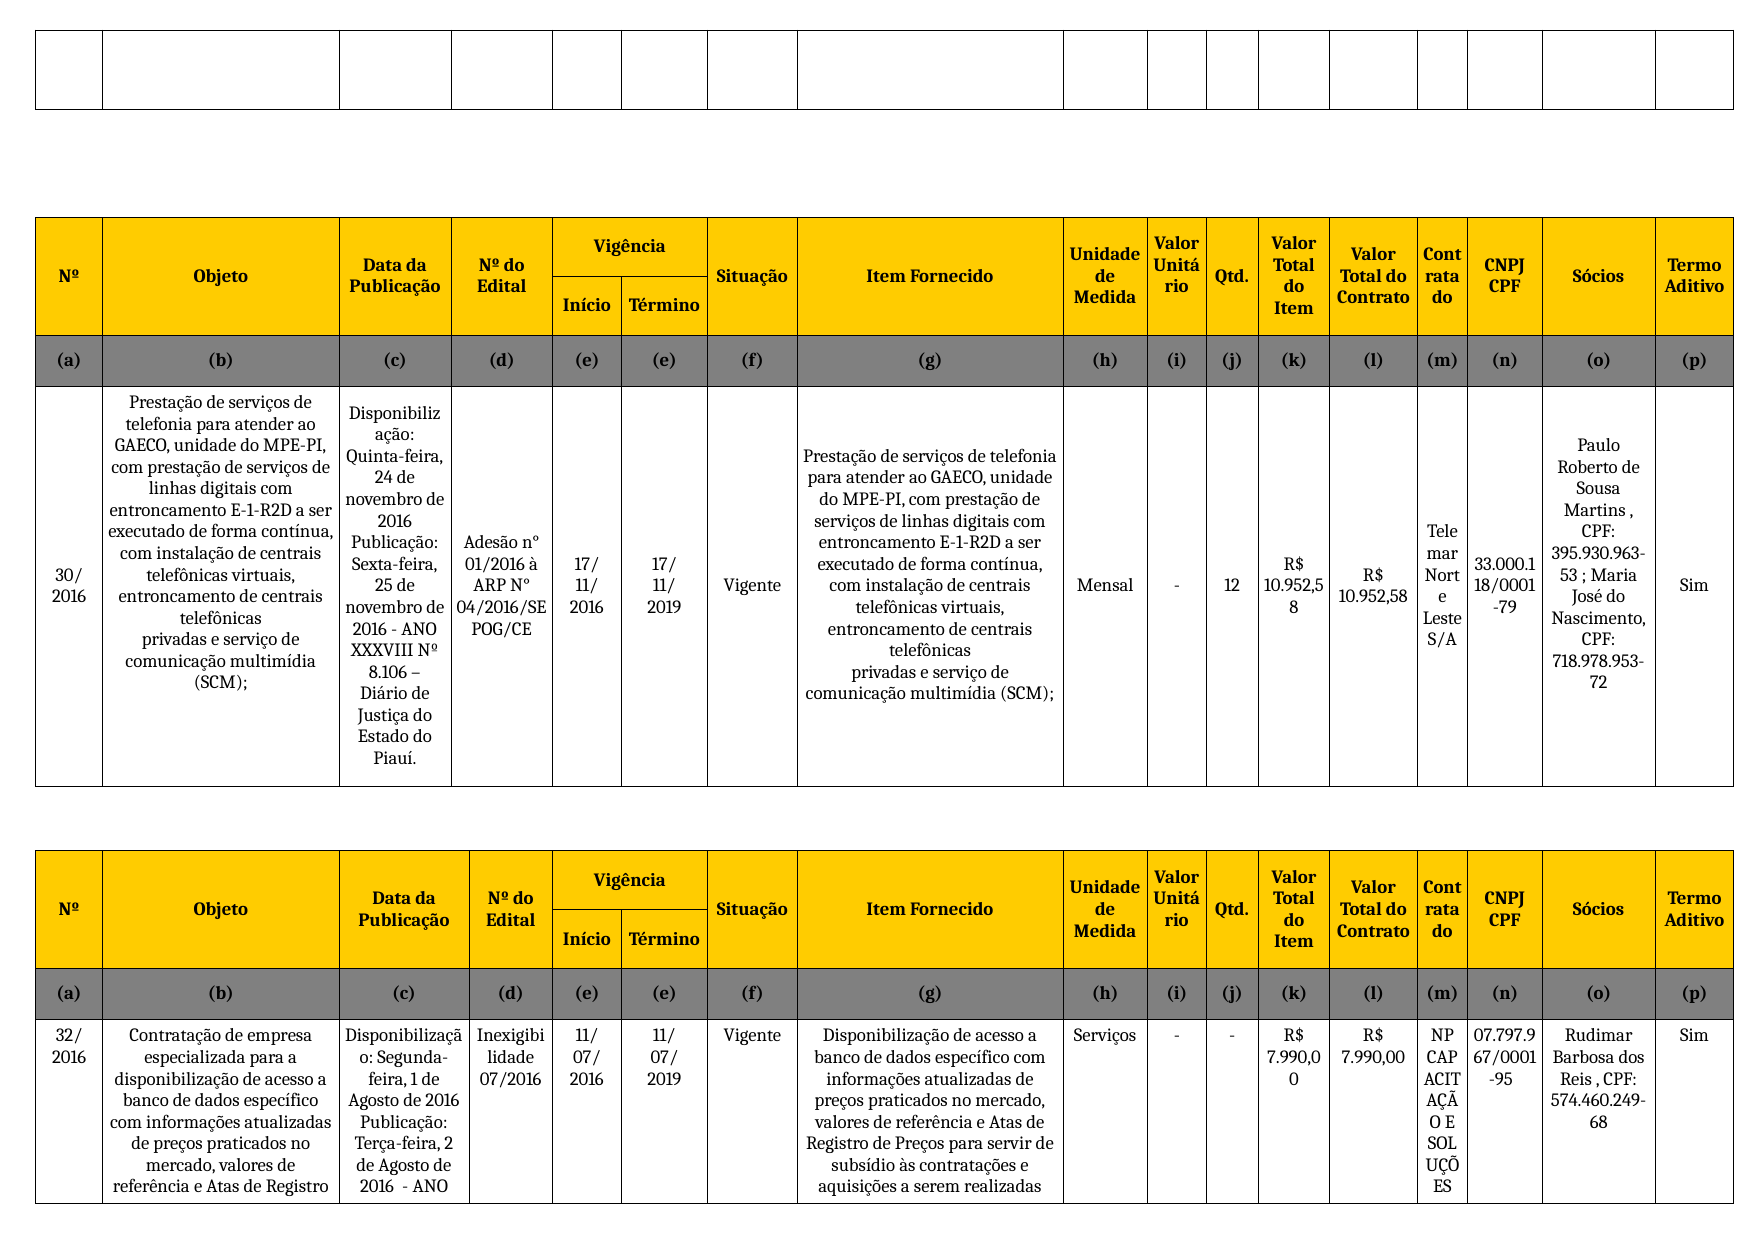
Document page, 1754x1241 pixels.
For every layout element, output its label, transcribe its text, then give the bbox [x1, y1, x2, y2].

table_cell (n) [1468, 336, 1542, 386]
table_cell Sim [1656, 387, 1733, 786]
table_cell Vigente [708, 387, 797, 786]
table_header Unidade de Medida [1064, 218, 1147, 335]
table_cell (j) [1207, 969, 1258, 1019]
table_cell (l) [1330, 969, 1417, 1019]
table_cell Telemar Norte Leste S/A [1418, 387, 1467, 786]
table_cell (k) [1259, 336, 1329, 386]
table_cell (d) [470, 969, 552, 1019]
table_cell (e) [622, 969, 707, 1019]
table_cell R$ 7.990,00 [1259, 1020, 1329, 1203]
table_cell Término [622, 910, 707, 968]
table_header Situação [708, 851, 797, 968]
table_cell (d) [452, 336, 552, 386]
table_cell (e) [553, 336, 621, 386]
table_cell Disponibilização: Quinta-feira, 24 de novembro de 2016 Publicação: Sexta-feira, 25 de novembro de 2016 - ANO XXXVIII Nº 8.106 – Diário de Justiça do Estado do Piauí. [340, 387, 451, 786]
table_cell [1330, 31, 1417, 109]
table_cell (m) [1418, 969, 1467, 1019]
table_cell Vigente [708, 1020, 797, 1203]
table_cell (o) [1543, 336, 1655, 386]
table_cell 11/ 07/ 2019 [622, 1020, 707, 1203]
table_cell - [1207, 1020, 1258, 1203]
table_header Unidade de Medida [1064, 851, 1147, 968]
table_cell Serviços [1064, 1020, 1147, 1203]
table_cell Paulo Roberto de Sousa Martins , CPF: 395.930.963-53 ; Maria José do Nascimento, CPF: 718.978.953-72 [1543, 387, 1655, 786]
table_header Item Fornecido [798, 218, 1063, 335]
table_cell 12 [1207, 387, 1258, 786]
table_cell R$ 10.952,58 [1259, 387, 1329, 786]
table_cell (j) [1207, 336, 1258, 386]
table_cell (p) [1656, 336, 1733, 386]
table_cell (k) [1259, 969, 1329, 1019]
table_header Valor Unitário [1148, 218, 1206, 335]
table_cell (i) [1148, 336, 1206, 386]
table_header Termo Aditivo [1656, 218, 1733, 335]
table_cell [1064, 31, 1147, 109]
table_cell (c) [340, 969, 469, 1019]
table_header Qtd. [1207, 851, 1258, 968]
table_header Sócios [1543, 851, 1655, 968]
table_cell - [1207, 31, 1258, 109]
table_header CNPJ CPF [1468, 851, 1542, 968]
table_cell [798, 31, 1063, 109]
table_header Data da Publicação [340, 218, 451, 335]
table_cell [1468, 31, 1542, 109]
table_header Nº [36, 218, 102, 335]
table_cell (o) [1543, 969, 1655, 1019]
table_header Termo Aditivo [1656, 851, 1733, 968]
table_cell Inexigibilidade 07/2016 [470, 1020, 552, 1203]
table_cell (c) [340, 336, 451, 386]
table_cell (f) [708, 969, 797, 1019]
table_cell 30/ 2016 [36, 387, 102, 786]
table_header Valor Total do Item [1259, 851, 1329, 968]
table_cell 07.797.967/0001-95 [1468, 1020, 1542, 1203]
table_cell (p) [1656, 969, 1733, 1019]
table_cell - [1148, 387, 1206, 786]
table_cell (b) [103, 969, 339, 1019]
table_cell Adesão n° 01/2016 à ARP N° 04/2016/SEPOG/CE [452, 387, 552, 786]
table_cell [1259, 31, 1329, 109]
table_cell (a) [36, 336, 102, 386]
table_header Vigência [553, 851, 707, 909]
table_cell R$ 7.990,00 [1330, 1020, 1417, 1203]
table_cell (h) [1064, 969, 1147, 1019]
table_cell (n) [1468, 969, 1542, 1019]
table_cell (m) [1418, 336, 1467, 386]
table_cell Sim [1656, 1020, 1733, 1203]
table_cell Rudimar Barbosa dos Reis , CPF: 574.460.249-68 [1543, 1020, 1655, 1203]
table_header Vigência [553, 218, 707, 276]
table_cell [1418, 31, 1467, 109]
table_cell 17/ 11/ 2016 [553, 387, 621, 786]
table_cell 32/ 2016 [36, 1020, 102, 1203]
table_cell (e) [622, 336, 707, 386]
table_header Valor Total do Item [1259, 218, 1329, 335]
table_cell Prestação de serviços de telefonia para atender ao GAECO, unidade do MPE-PI, com prestação de serviços de linhas digitais com entroncamento E-1-R2D a ser executado de forma contínua, com instalação de centrais telefônicas virtuais, entroncamento de centrais telefônicas privadas e serviço de comunicação multimídia (SCM); [798, 387, 1063, 786]
table_cell [553, 31, 621, 109]
table_cell 33.000.118/0001-79 [1468, 387, 1542, 786]
table_cell Prestação de serviços de telefonia para atender ao GAECO, unidade do MPE-PI, com prestação de serviços de linhas digitais com entroncamento E-1-R2D a ser executado de forma contínua, com instalação de centrais telefônicas virtuais, entroncamento de centrais telefônicas privadas e serviço de comunicação multimídia (SCM); [103, 387, 339, 786]
table_cell (a) [36, 969, 102, 1019]
table_cell [708, 31, 797, 109]
table_header Valor Total do Contrato [1330, 851, 1417, 968]
table_cell (g) [798, 969, 1063, 1019]
table_header Sócios [1543, 218, 1655, 335]
table_cell (g) [798, 336, 1063, 386]
table_cell [36, 31, 102, 109]
table_header Nº do Edital [452, 218, 552, 335]
table_header Data da Publicação [340, 851, 469, 968]
table_cell - [1148, 1020, 1206, 1203]
table_cell [1656, 31, 1733, 109]
table_cell [103, 31, 339, 109]
table_header Nº do Edital [470, 851, 552, 968]
table_cell Mensal [1064, 387, 1147, 786]
table_cell (b) [103, 336, 339, 386]
table_header Objeto [103, 218, 339, 335]
table_header Situação [708, 218, 797, 335]
table_cell Contratação de empresa especializada para a disponibilização de acesso a banco de dados específico com informações atualizadas de preços praticados no mercado, valores de referência e Atas de Registro [103, 1020, 339, 1203]
table_header Valor Unitário [1148, 851, 1206, 968]
table_cell (e) [553, 969, 621, 1019]
table_cell Início [553, 277, 621, 335]
table_header Nº [36, 851, 102, 968]
table_cell 11/ 07/ 2016 [553, 1020, 621, 1203]
table_header Contratado [1418, 218, 1467, 335]
table_header Qtd. [1207, 218, 1258, 335]
table_cell Disponibilização: Segunda-feira, 1 de Agosto de 2016 Publicação: Terça-feira, 2 de Agosto de 2016 - ANO [340, 1020, 469, 1203]
table_cell 17/ 11/ 2019 [622, 387, 707, 786]
table_cell [452, 31, 552, 109]
table_header Valor Total do Contrato [1330, 218, 1417, 335]
table_cell [1543, 31, 1655, 109]
table_cell (l) [1330, 336, 1417, 386]
table_cell NP CAPACITAÇÃO E SOLUÇÕES [1418, 1020, 1467, 1203]
table_header Objeto [103, 851, 339, 968]
table_cell (h) [1064, 336, 1147, 386]
table_cell [340, 31, 451, 109]
table_cell Disponibilização de acesso a banco de dados específico com informações atualizadas de preços praticados no mercado, valores de referência e Atas de Registro de Preços para servir de subsídio às contratações e aquisições a serem realizadas [798, 1020, 1063, 1203]
table_cell (i) [1148, 969, 1206, 1019]
table_cell Término [622, 277, 707, 335]
table_header CNPJ CPF [1468, 218, 1542, 335]
table_cell (f) [708, 336, 797, 386]
table_header Contratado [1418, 851, 1467, 968]
table_cell Início [553, 910, 621, 968]
table_cell [1148, 31, 1206, 109]
table_header Item Fornecido [798, 851, 1063, 968]
table_cell R$ 10.952,58 [1330, 387, 1417, 786]
table_cell [622, 31, 707, 109]
